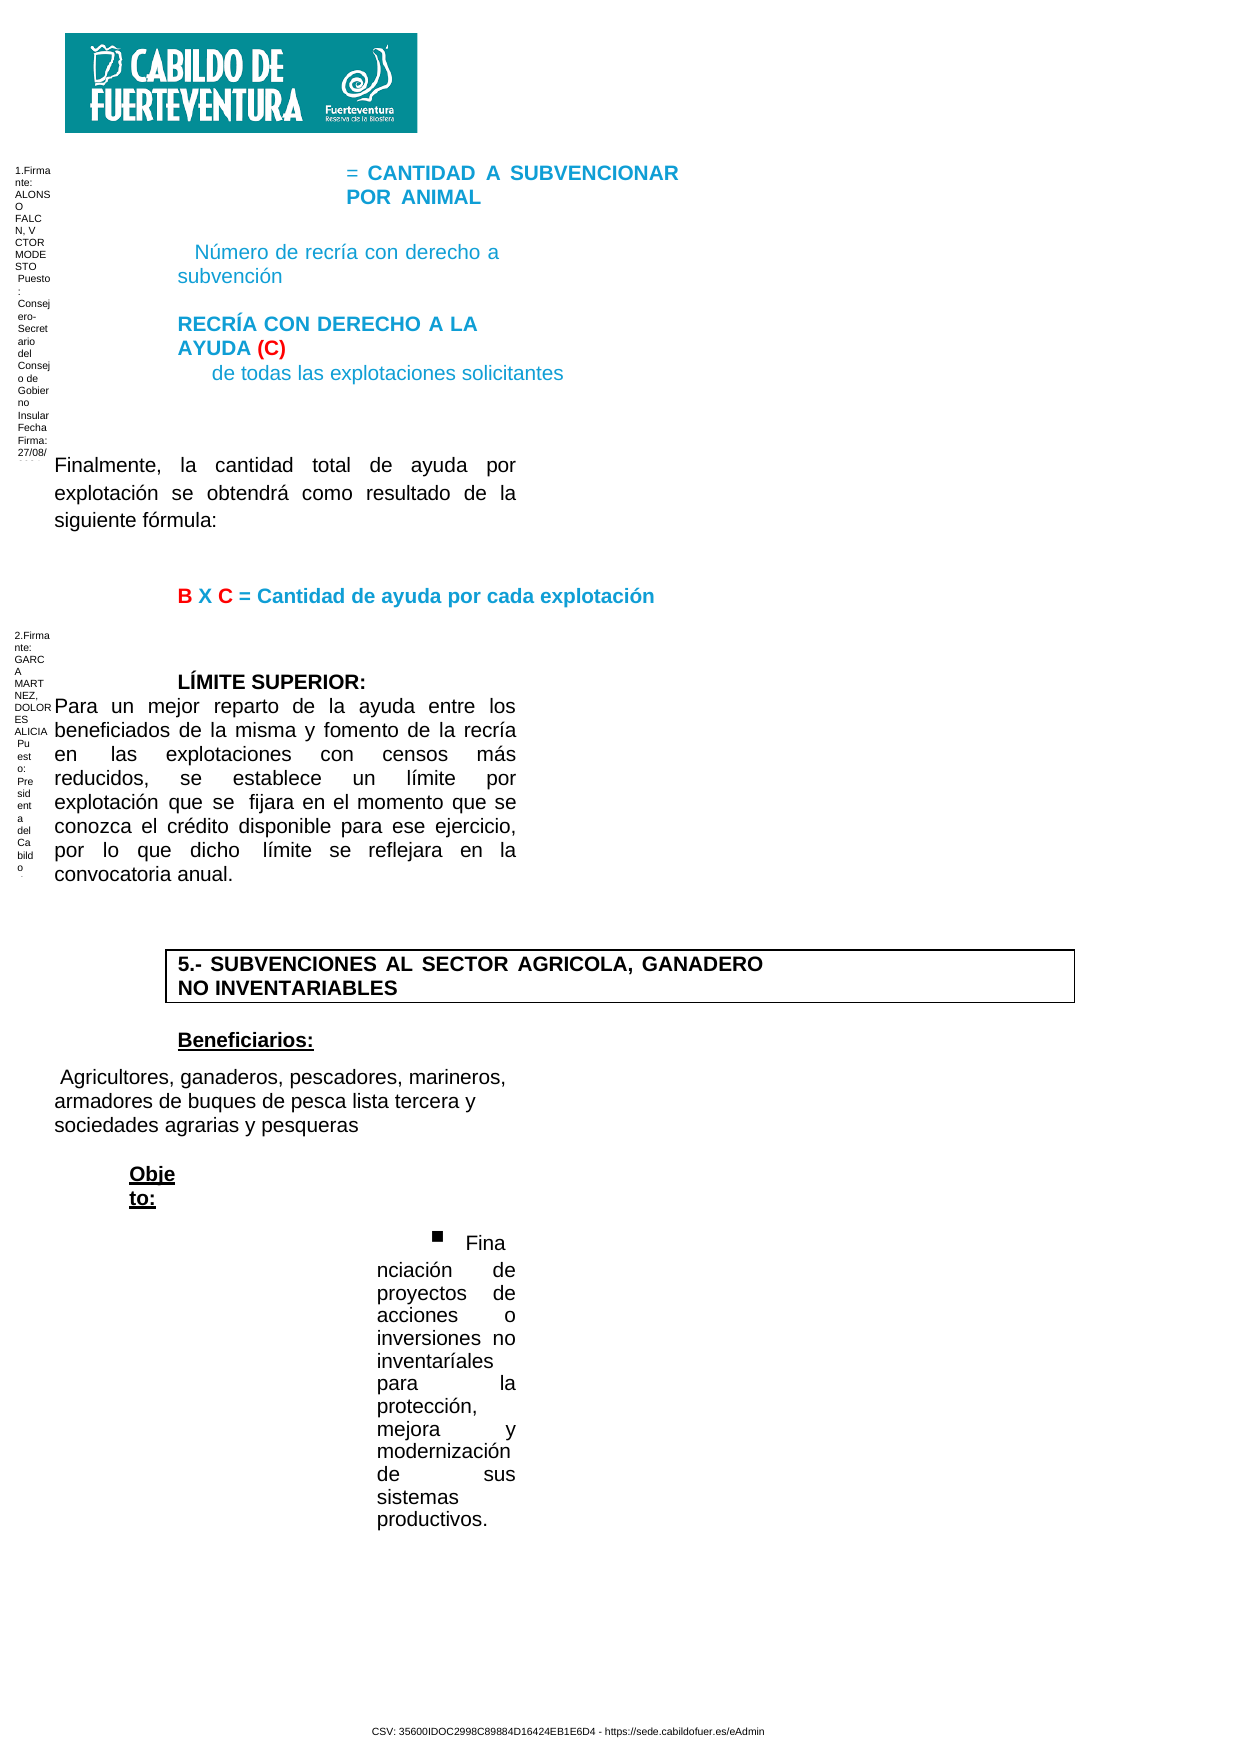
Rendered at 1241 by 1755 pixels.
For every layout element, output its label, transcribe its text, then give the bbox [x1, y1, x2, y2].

text 1.Firmante: ALONSO FALC N, V CTOR MODESTO [15, 165, 52, 273]
subtitle [13, 164, 52, 461]
text Puesto: Presidenta del Cabildo de Fuerteventura Fecha Firma: 27/08/2024 12:48:02 [17, 738, 34, 877]
text de todas las explotaciones solicitantes [212, 360, 693, 384]
text Puesto: Consejero-Secretario del Consejo de Gobierno Insular Fecha Firma: 27/08/2024 12:42:57 [18, 273, 51, 461]
list Financiación de proyectos de acciones o inversiones no inventaríales para la protección, mejora y modernización de sus sistemas productivos. [341, 1212, 516, 1531]
text Finalmente, la cantidad total de ayuda por explotación se obtendrá como resultado de la siguiente fórmula: [54, 453, 516, 532]
text Para un mejor reparto de la ayuda entre los beneficiados de la misma y fomento de la recría en las explotaciones con censos más reducidos, se establece un límite por explotación que se fijara en el momento que se conozca el crédito disponible para ese ejercicio, por lo que dicho límite se reflejara en la convocatoria anual. [54, 694, 516, 886]
text = CANTIDAD A SUBVENCIONAR POR ANIMAL [346, 161, 693, 209]
text LÍMITE SUPERIOR: [177, 669, 693, 693]
text 2.Firmante: GARC A MART NEZ, DOLORES ALICIA [14, 629, 52, 737]
text Agricultores, ganaderos, pescadores, marineros, armadores de buques de pesca lista tercera y sociedades agrarias y pesqueras [54, 1064, 516, 1137]
subtitle Beneficiarios: [177, 1028, 693, 1052]
subtitle Objeto: [129, 1161, 179, 1209]
subtitle B X C = Cantidad de ayuda por cada explotación [177, 583, 693, 607]
text Número de recría con derecho a subvención RECRÍA CON DERECHO A LA AYUDA (C) [177, 240, 516, 360]
text 5.- SUBVENCIONES AL SECTOR AGRICOLA, GANADERO Y PESQUERO: ACCIONES NO INVENTARIABLES [178, 952, 756, 1000]
subtitle [12, 629, 52, 877]
